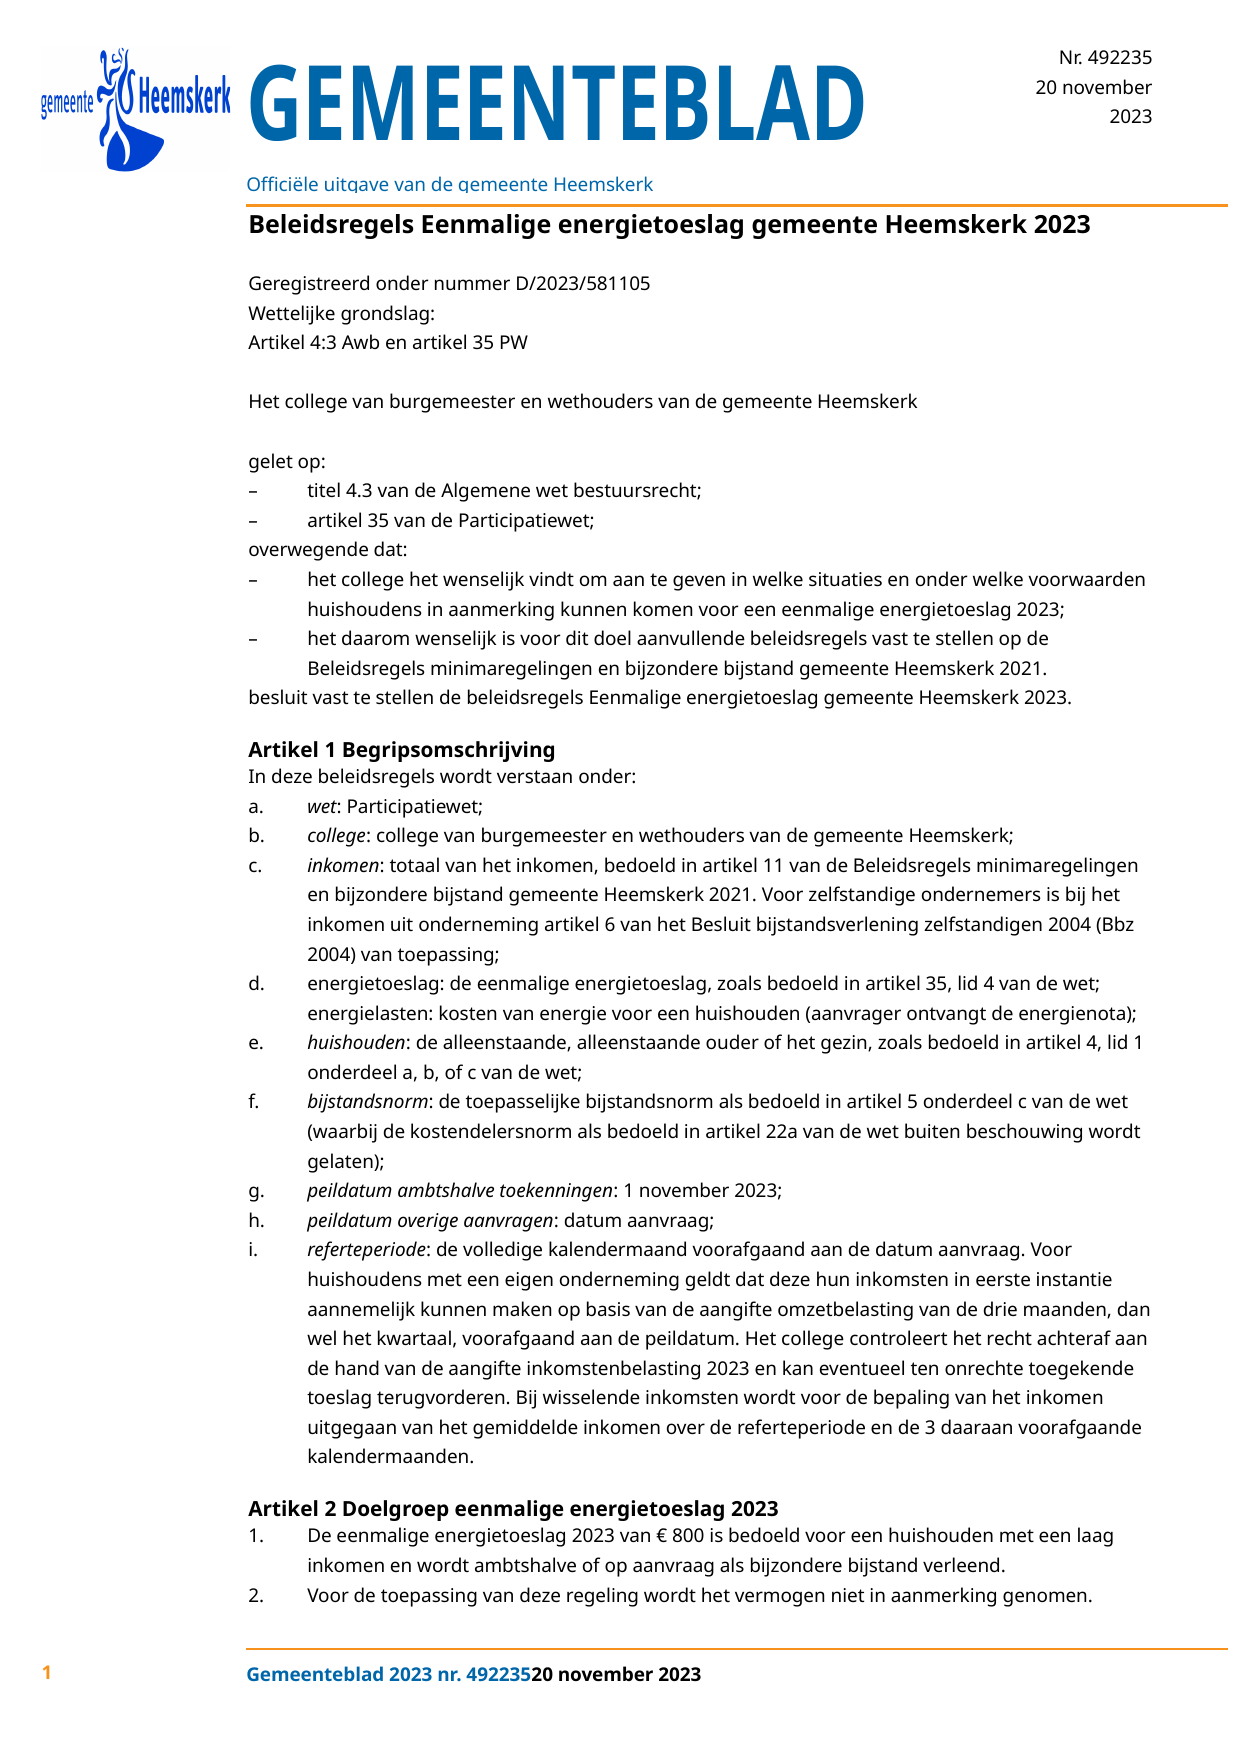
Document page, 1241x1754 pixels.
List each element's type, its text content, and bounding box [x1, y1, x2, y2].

text Geregistreerd onder nummer D/2023/581105 [248, 270, 1152, 296]
list artikel 35 van de Participatiewet; [248, 507, 1152, 533]
picture [41, 47, 231, 172]
text gelet op: [248, 448, 1152, 473]
text In deze beleidsregels wordt verstaan onder: [248, 763, 1152, 789]
list energielasten: kosten van energie voor een huishouden (aanvrager ontvangt de energienota); [248, 1000, 1152, 1026]
list referteperiode: de volledige kalendermaand voorafgaand aan de datum aanvraag. Voor huishoudens met een eigen onderneming geldt dat deze hun inkomsten in eerste instantie aannemelijk kunnen maken op basis van de aangifte omzetbelasting van de drie maanden, dan wel het kwartaal, voorafgaand aan de peildatum. Het college controleert het recht achteraf aan de hand van de aangifte inkomstenbelasting 2023 en kan eventueel ten onrechte toegekende toeslag terugvorderen. Bij wisselende inkomsten wordt voor de bepaling van het inkomen uitgegaan van het gemiddelde inkomen over de referteperiode en de 3 daaraan voorafgaande kalendermaanden. [248, 1237, 1152, 1469]
list titel 4.3 van de Algemene wet bestuursrecht; [248, 477, 1152, 503]
text Artikel 4:3 Awb en artikel 35 PW [248, 329, 1152, 355]
list wet: Participatiewet; [248, 793, 1152, 819]
text Wettelijke grondslag: [248, 300, 1152, 326]
text Artikel 1 Begripsomschrijving [248, 735, 1152, 763]
text overwegende dat: [248, 537, 1152, 562]
list huishouden: de alleenstaande, alleenstaande ouder of het gezin, zoals bedoeld in artikel 4, lid 1 onderdeel a, b, of c van de wet; [248, 1029, 1152, 1085]
list het college het wenselijk vindt om aan te geven in welke situaties en onder welke voorwaarden huishoudens in aanmerking kunnen komen voor een eenmalige energietoeslag 2023; [248, 566, 1152, 621]
text Artikel 2 Doelgroep eenmalige energietoeslag 2023 [248, 1494, 1152, 1523]
list peildatum ambtshalve toekenningen: 1 november 2023; [248, 1177, 1152, 1203]
list Voor de toepassing van deze regeling wordt het vermogen niet in aanmerking genomen. [248, 1582, 1152, 1607]
list energietoeslag: de eenmalige energietoeslag, zoals bedoeld in artikel 35, lid 4 van de wet; [248, 970, 1152, 996]
list college: college van burgemeester en wethouders van de gemeente Heemskerk; [248, 822, 1152, 848]
list De eenmalige energietoeslag 2023 van € 800 is bedoeld voor een huishouden met een laag inkomen en wordt ambtshalve of op aanvraag als bijzondere bijstand verleend. [248, 1523, 1152, 1578]
text Het college van burgemeester en wethouders van de gemeente Heemskerk [248, 389, 1152, 414]
list het daarom wenselijk is voor dit doel aanvullende beleidsregels vast te stellen op de Beleidsregels minimaregelingen en bijzondere bijstand gemeente Heemskerk 2021. [248, 625, 1152, 681]
list peildatum overige aanvragen: datum aanvraag; [248, 1207, 1152, 1233]
text Beleidsregels Eenmalige energietoeslag gemeente Heemskerk 2023 [248, 207, 1152, 241]
list bijstandsnorm: de toepasselijke bijstandsnorm als bedoeld in artikel 5 onderdeel c van de wet (waarbij de kostendelersnorm als bedoeld in artikel 22a van de wet buiten beschouwing wordt gelaten); [248, 1089, 1152, 1174]
text besluit vast te stellen de beleidsregels Eenmalige energietoeslag gemeente Heemskerk 2023. [248, 684, 1152, 710]
list inkomen: totaal van het inkomen, bedoeld in artikel 11 van de Beleidsregels minimaregelingen en bijzondere bijstand gemeente Heemskerk 2021. Voor zelfstandige ondernemers is bij het inkomen uit onderneming artikel 6 van het Besluit bijstandsverlening zelfstandigen 2004 (Bbz 2004) van toepassing; [248, 852, 1152, 967]
